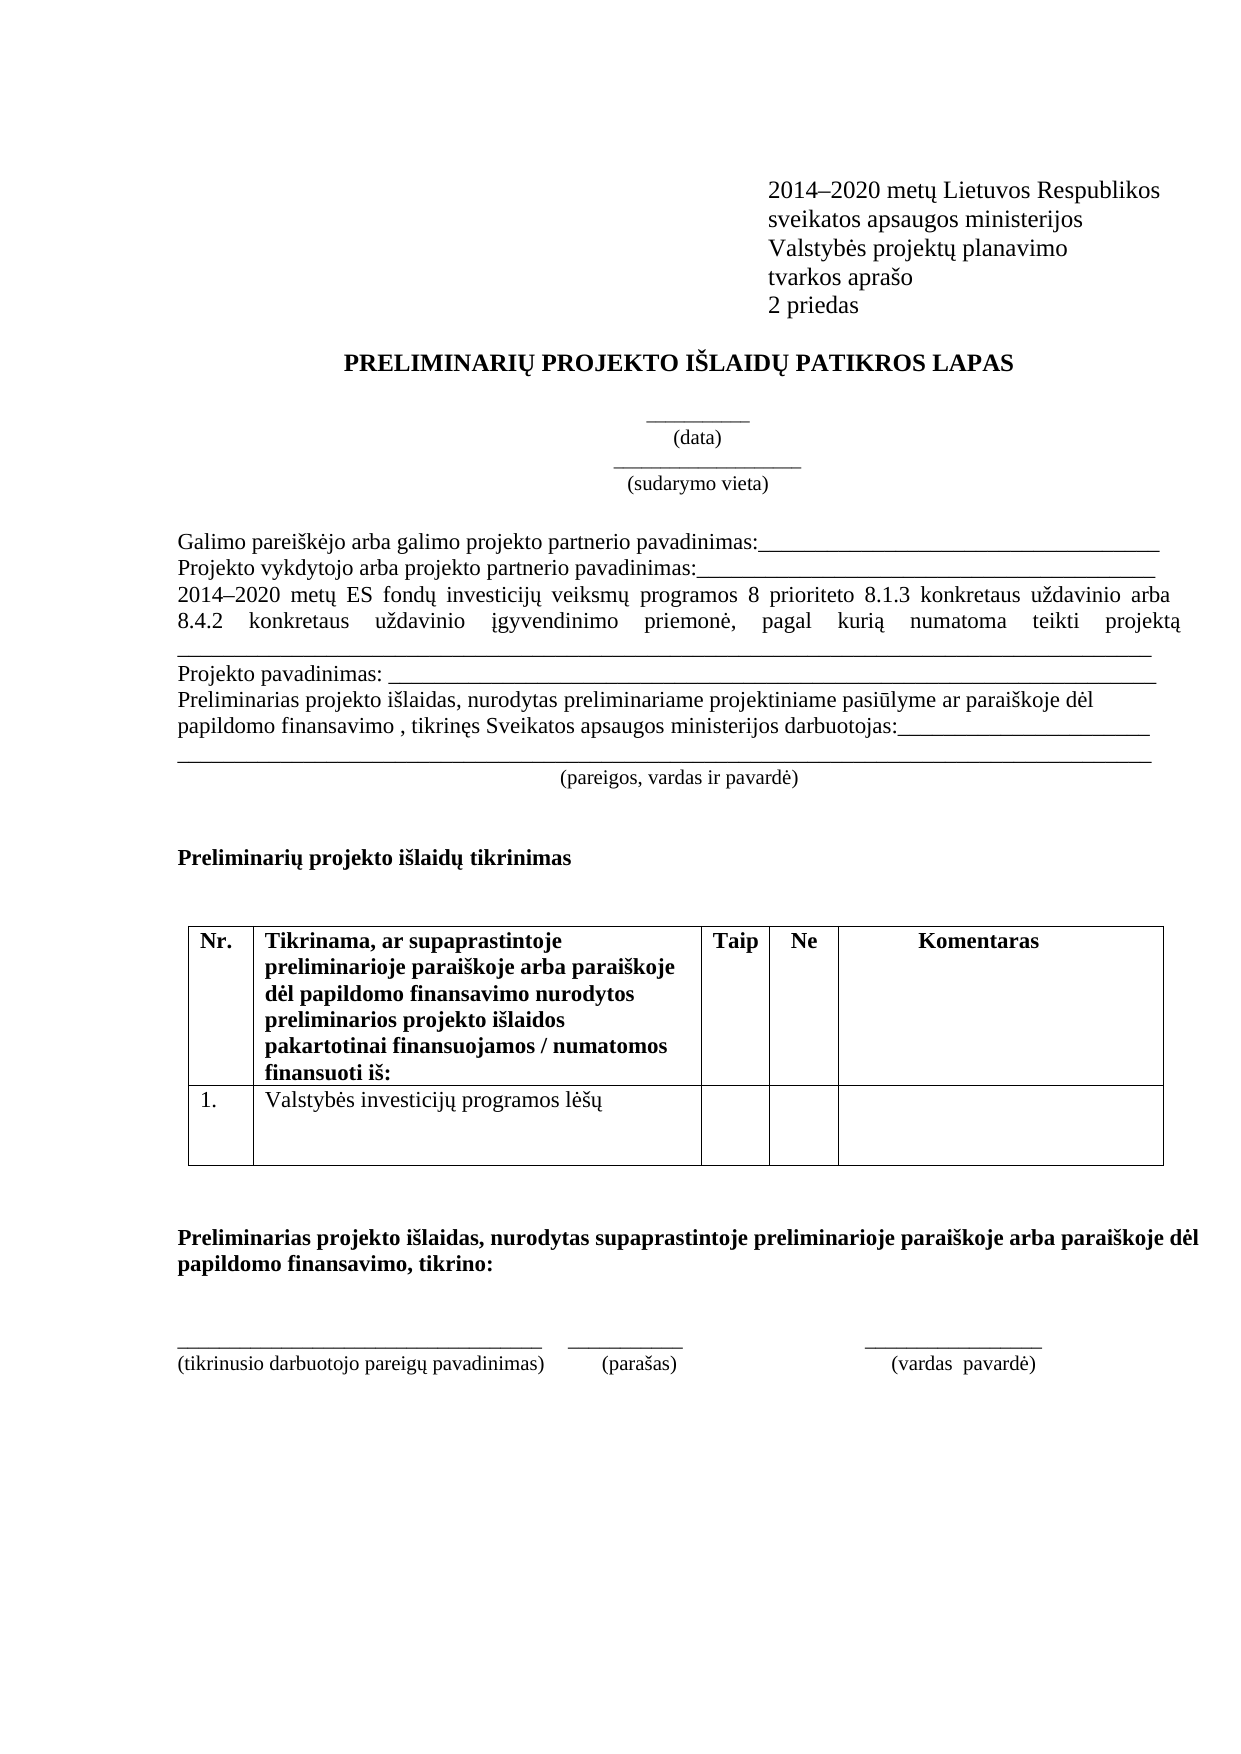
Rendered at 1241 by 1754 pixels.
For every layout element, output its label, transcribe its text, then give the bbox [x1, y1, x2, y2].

text Projekto vykdytojo arba projekto partnerio pavadinimas:________________________________________ [177, 554, 1181, 581]
text (tikrinusio darbuotojo pareigų pavadinimas) (parašas) (vardas pavardė) [44, 1351, 1240, 1375]
table_cell [702, 1086, 769, 1165]
text 2014–2020 metų Lietuvos Respublikos [177, 176, 1181, 204]
text PRELIMINARIŲ PROJEKTO IŠLAIDŲ PATIKROS LAPAS [177, 348, 1181, 377]
text (pareigos, vardas ir pavardė) [177, 765, 1181, 789]
table_header Nr. [189, 927, 253, 1085]
text (data) [215, 425, 1181, 449]
table_cell 1. [189, 1086, 253, 1165]
text Preliminarių projekto išlaidų tikrinimas [177, 844, 1181, 871]
text 2 priedas [177, 291, 1181, 319]
text ___________________________________ ___________ _________________ [44, 1327, 1240, 1351]
text ___________ [215, 403, 1181, 425]
table_header Komentaras [839, 927, 1163, 1085]
text Preliminarias projekto išlaidas, nurodytas supaprastintoje preliminarioje paraiškoje arba paraiškoje dėl papildomo finansavimo, tikrino: [177, 1224, 1240, 1276]
text sveikatos apsaugos ministerijos [177, 204, 1181, 233]
text ____________________ [177, 449, 1181, 470]
table_cell Valstybės investicijų programos lėšų [254, 1086, 701, 1165]
table_cell [770, 1086, 838, 1165]
table_header Taip [702, 927, 769, 1085]
table_cell [839, 1086, 1163, 1165]
table_header Tikrinama, ar supaprastintoje preliminarioje paraiškoje arba paraiškoje dėl papildomo finansavimo nurodytos preliminarios projekto išlaidos pakartotinai finansuojamos / numatomos finansuoti iš: [254, 927, 701, 1085]
text tvarkos aprašo [177, 262, 1181, 291]
text Projekto pavadinimas: ___________________________________________________________________ [177, 660, 1181, 686]
text 2014–2020 metų ES fondų investicijų veiksmų programos 8 prioriteto 8.1.3 konkretaus uždavinio arba 8.4.2 konkretaus uždavinio įgyvendinimo priemonė, pagal kurią numatoma teikti projektą _____________________________________________________________________________________ [177, 581, 1181, 660]
text (sudarymo vieta) [177, 470, 1181, 494]
text Preliminarias projekto išlaidas, nurodytas preliminariame projektiniame pasiūlyme ar paraiškoje dėl papildomo finansavimo , tikrinęs Sveikatos apsaugos ministerijos darbuotojas:______________________ _____________________________________________________________________________________ [177, 686, 1181, 765]
table_header Ne [770, 927, 838, 1085]
text Galimo pareiškėjo arba galimo projekto partnerio pavadinimas:___________________________________ [177, 528, 1181, 554]
text Valstybės projektų planavimo [177, 233, 1181, 262]
